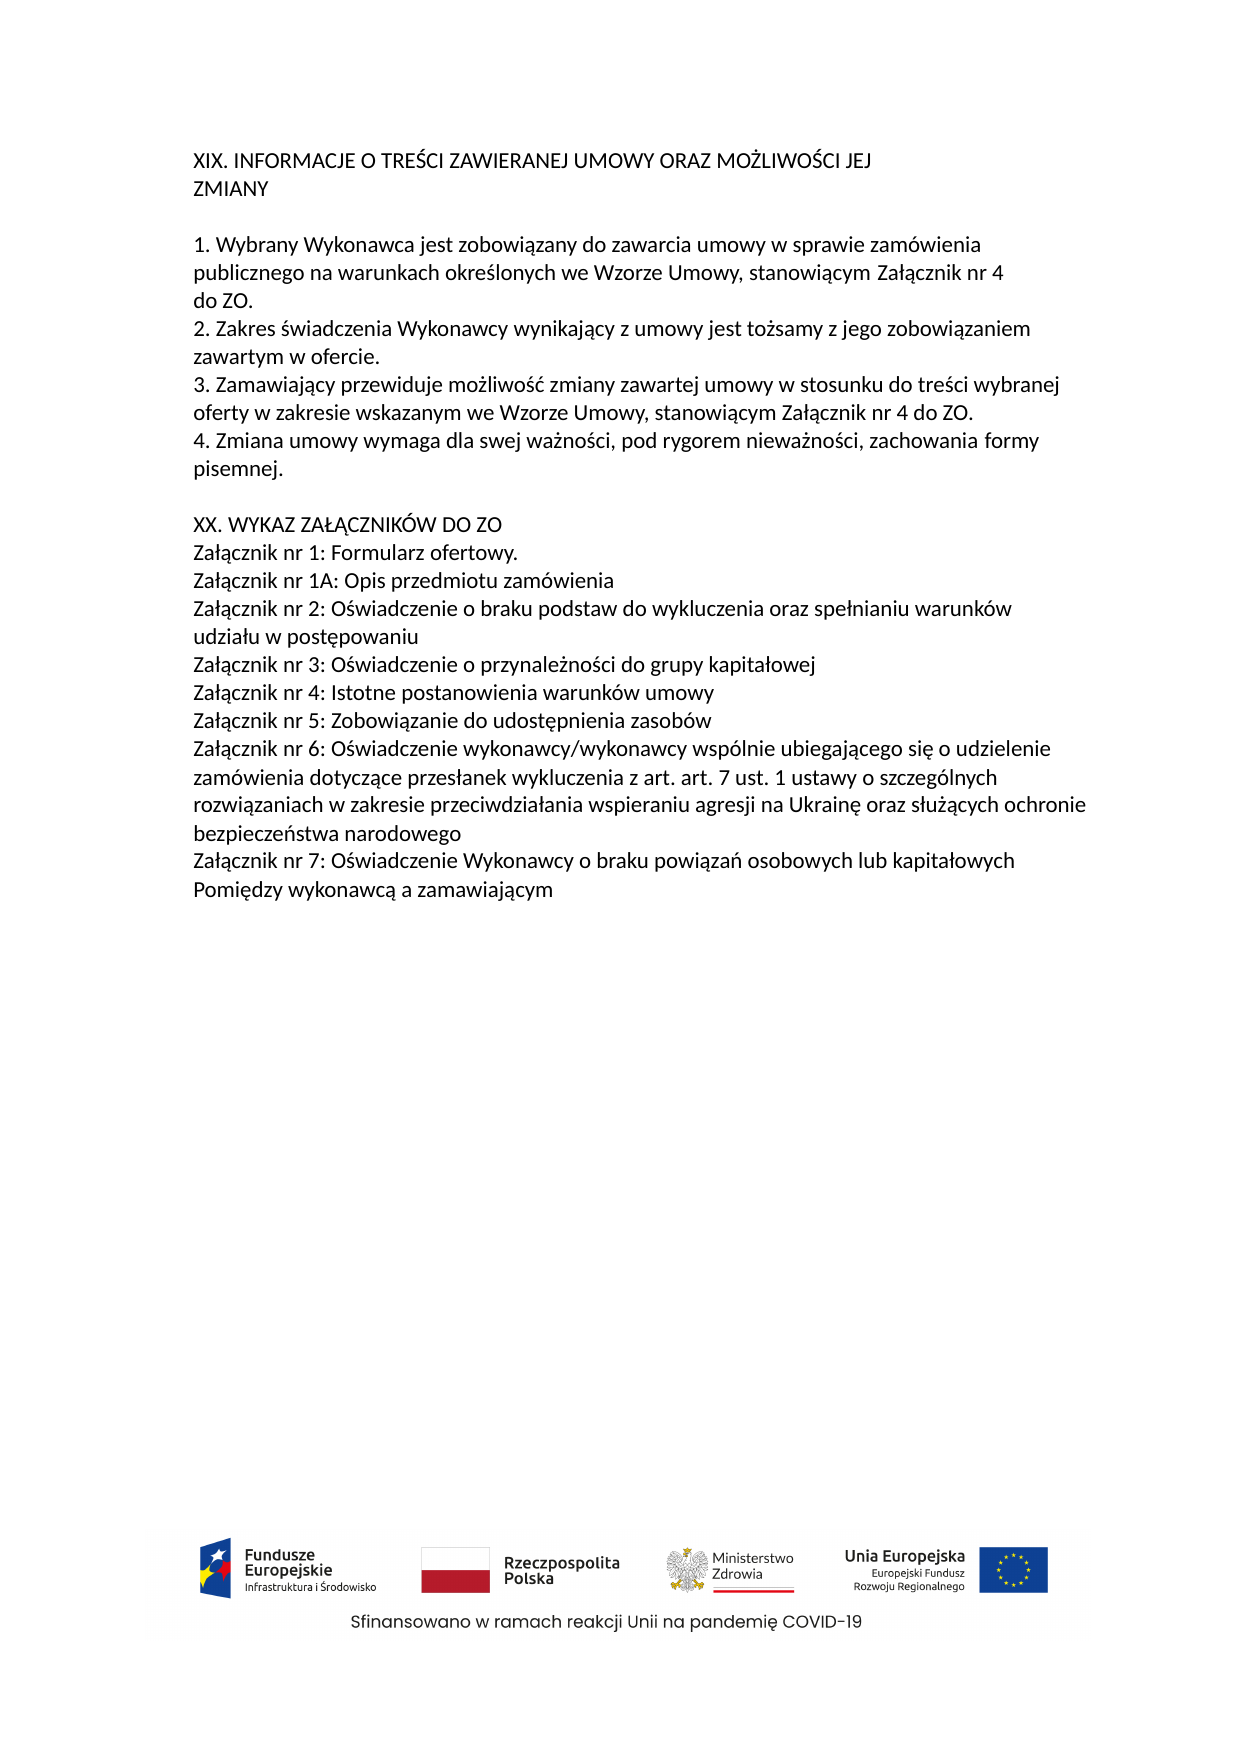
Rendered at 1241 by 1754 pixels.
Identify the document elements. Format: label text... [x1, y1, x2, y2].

list XX. WYKAZ ZAŁĄCZNIKÓW DO ZO Załącznik nr 1: Formularz ofertowy. Załącznik nr 1A: Opis przedmiotu zamówienia Załącznik nr 2: Oświadczenie o braku podstaw do wykluczenia oraz spełnianiu warunków udziału w postępowaniu Załącznik nr 3: Oświadczenie o przynależności do grupy kapitałowej Załącznik nr 4: Istotne postanowienia warunków umowy Załącznik nr 5: Zobowiązanie do udostępnienia zasobów Załącznik nr 6: Oświadczenie wykonawcy/wykonawcy wspólnie ubiegającego się o udzielenie zamówienia dotyczące przesłanek wykluczenia z art. art. 7 ust. 1 ustawy o szczególnych rozwiązaniach w zakresie przeciwdziałania wspieraniu agresji na Ukrainę oraz służących ochronie bezpieczeństwa narodowego Załącznik nr 7: Oświadczenie Wykonawcy o braku powiązań osobowych lub kapitałowych Pomiędzy wykonawcą a zamawiającym [156, 482, 1122, 903]
list XIX. INFORMACJE O TREŚCI ZAWIERANEJ UMOWY ORAZ MOŻLIWOŚCI JEJ ZMIANY [156, 118, 1122, 202]
picture [145, 1529, 1091, 1641]
list 1. Wybrany Wykonawca jest zobowiązany do zawarcia umowy w sprawie zamówienia publicznego na warunkach określonych we Wzorze Umowy, stanowiącym Załącznik nr 4 do ZO. 2. Zakres świadczenia Wykonawcy wynikający z umowy jest tożsamy z jego zobowiązaniem zawartym w ofercie. 3. Zamawiający przewiduje możliwość zmiany zawartej umowy w stosunku do treści wybranej oferty w zakresie wskazanym we Wzorze Umowy, stanowiącym Załącznik nr 4 do ZO. 4. Zmiana umowy wymaga dla swej ważności, pod rygorem nieważności, zachowania formy pisemnej. [156, 202, 1122, 482]
